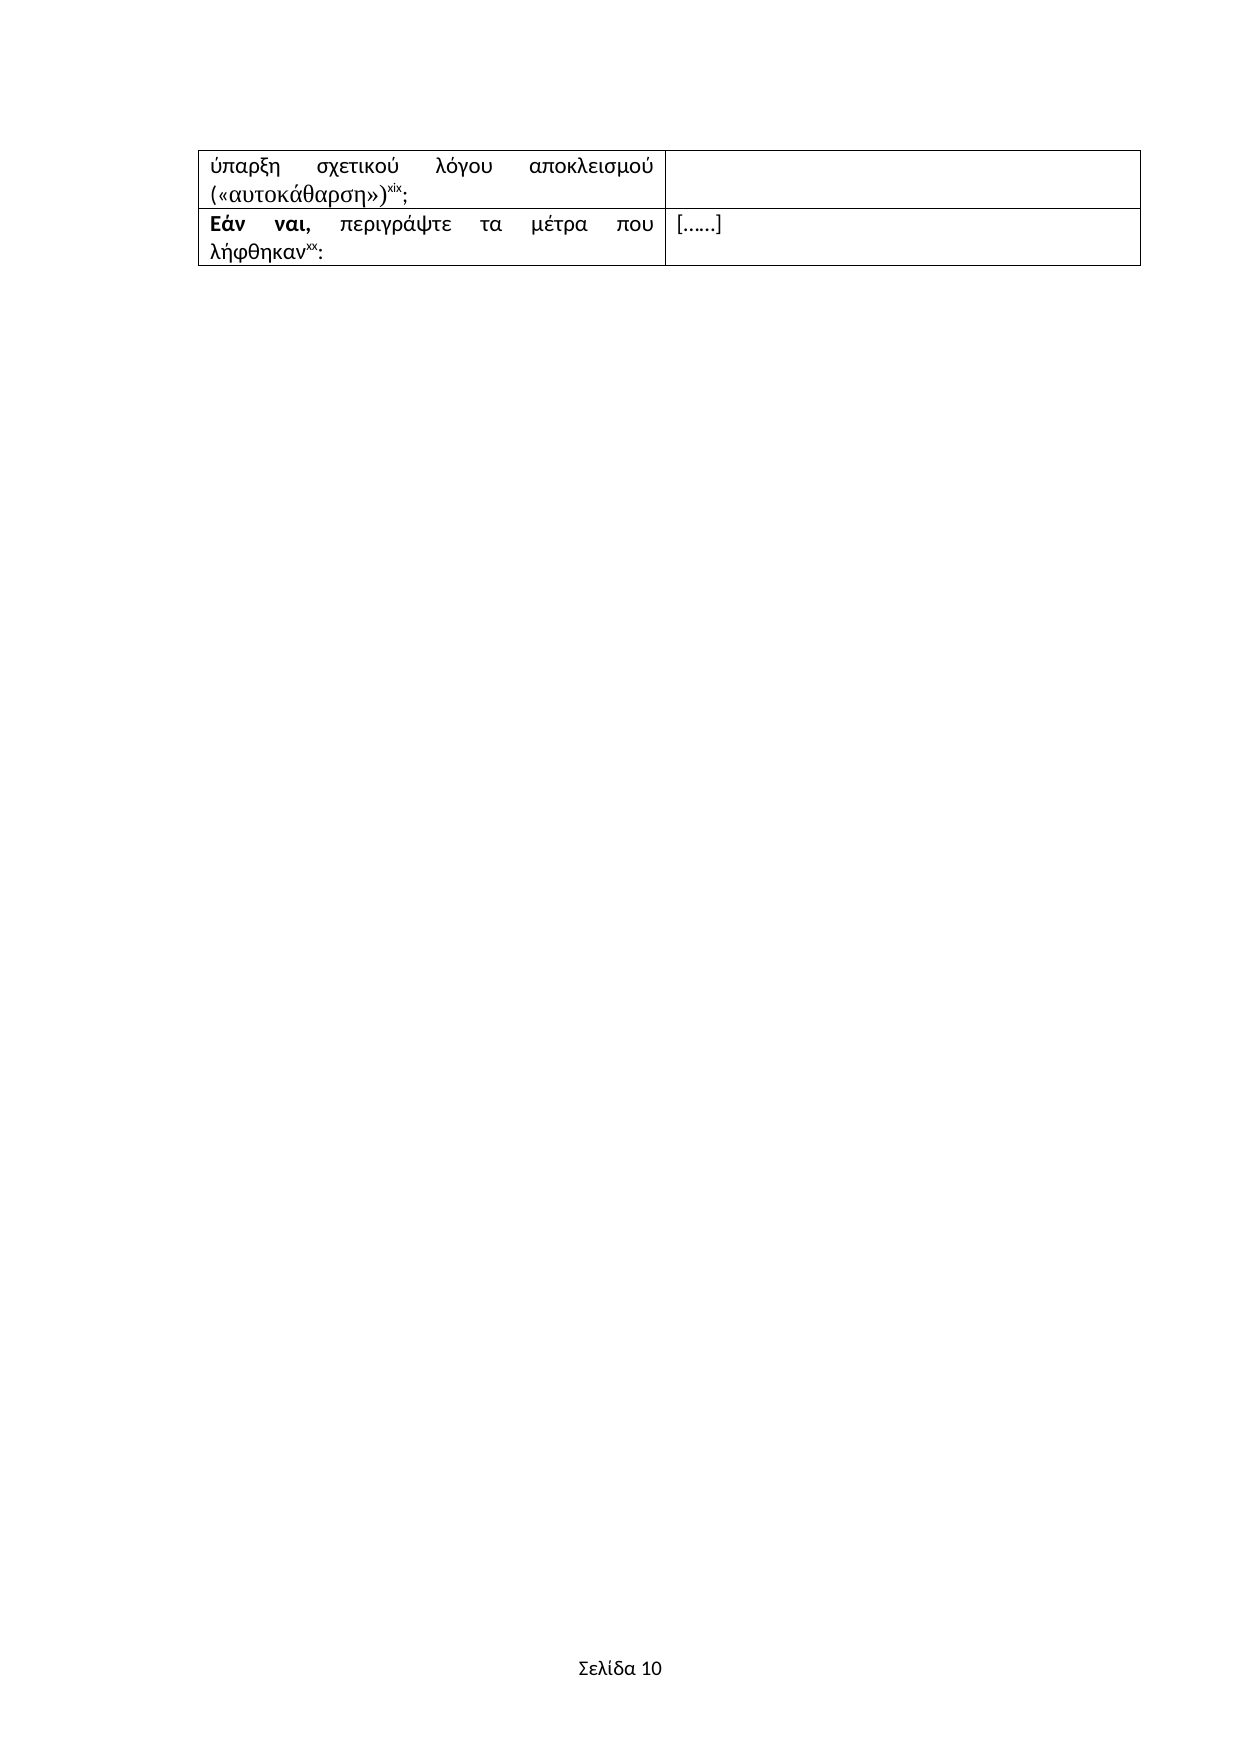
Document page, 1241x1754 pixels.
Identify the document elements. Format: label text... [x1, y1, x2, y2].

table_cell [666, 151, 1140, 208]
table_cell Εάν ναι, περιγράψτε τα μέτρα που λήφθηκαν: [199, 209, 665, 265]
table_cell [……] [666, 209, 1140, 265]
table_cell ύπαρξη σχετικού λόγου αποκλεισμού («αυτοκάθαρση»); [199, 151, 665, 208]
